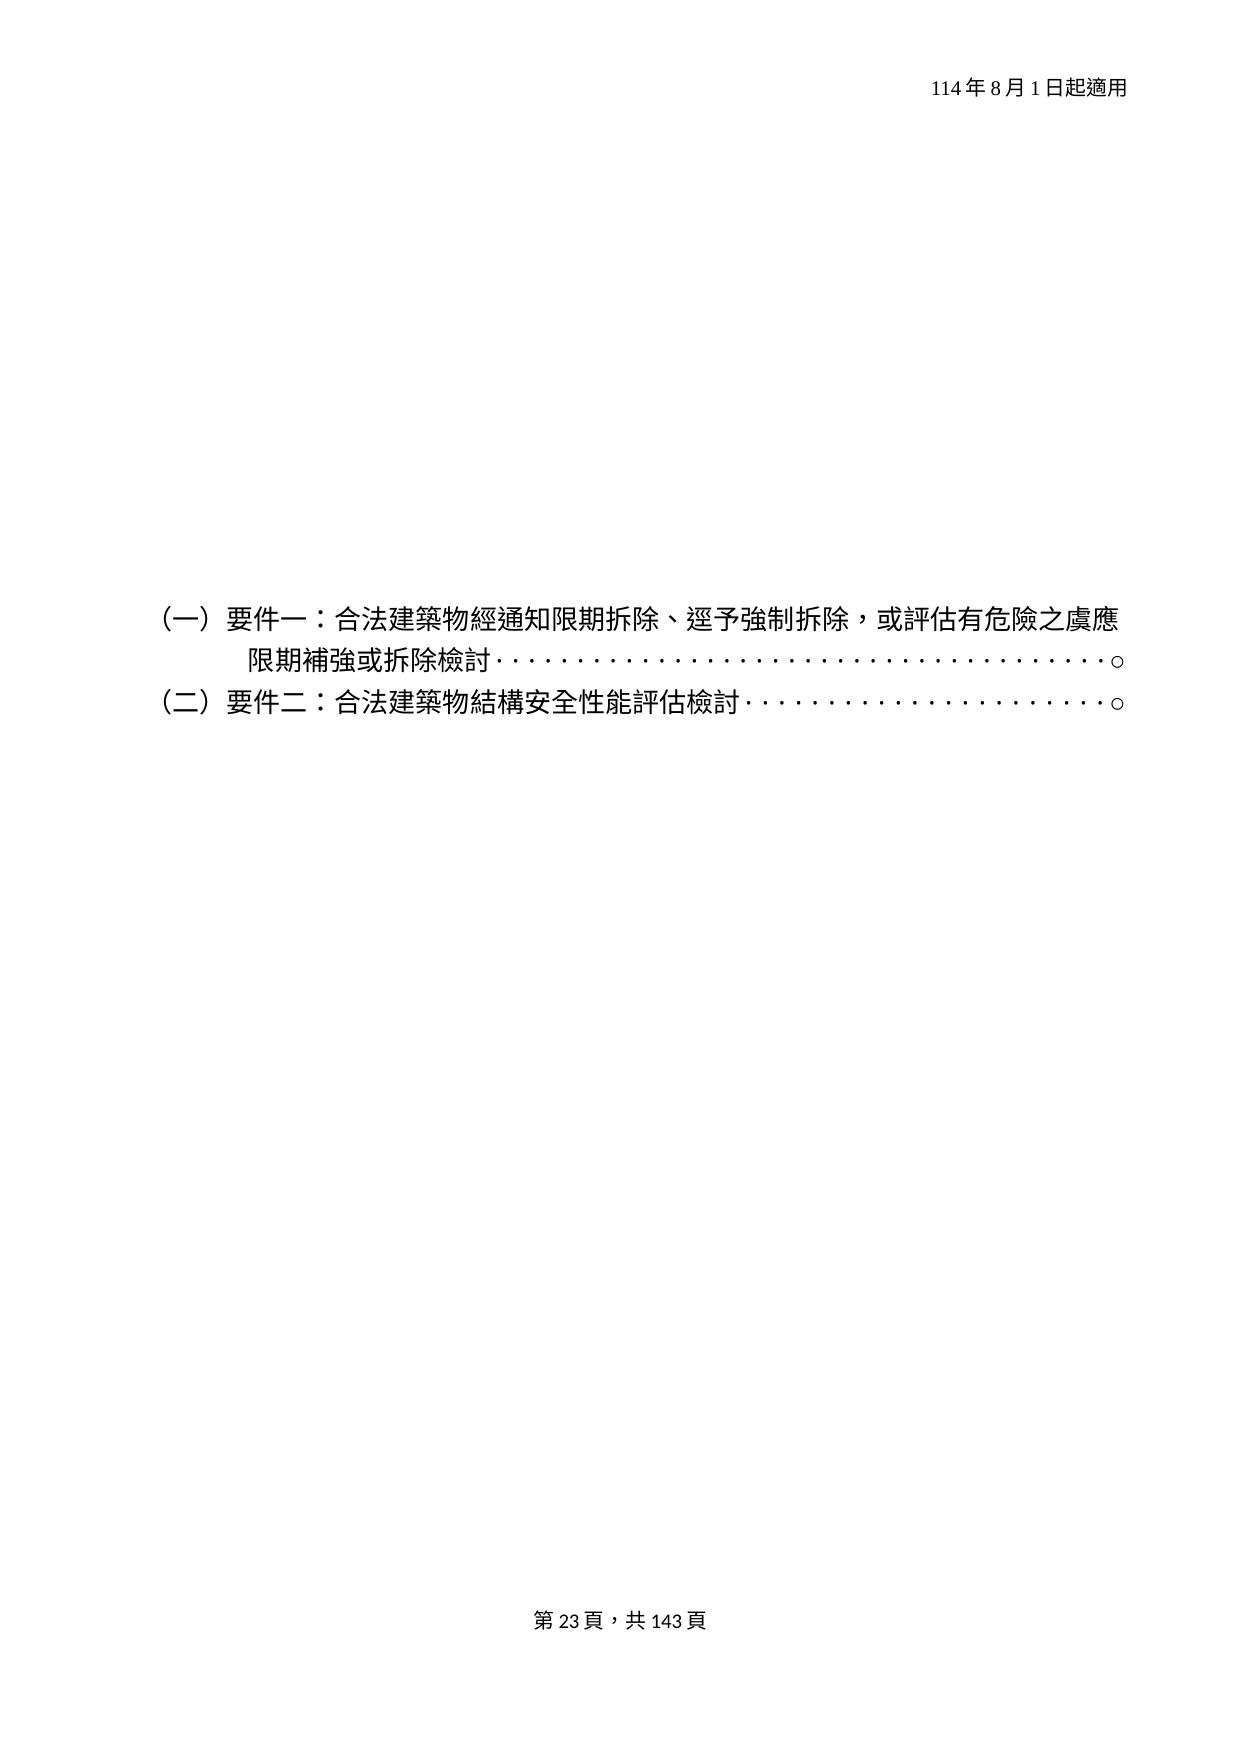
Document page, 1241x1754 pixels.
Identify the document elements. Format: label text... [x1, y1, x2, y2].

text （一）要件一：合法建築物經通知限期拆除、逕予強制拆除，或評估有危險之虞應限期補強或拆除檢討 ○ [145, 596, 1125, 679]
text （二）要件二：合法建築物結構安全性能評估檢討 ○ [145, 679, 1125, 721]
